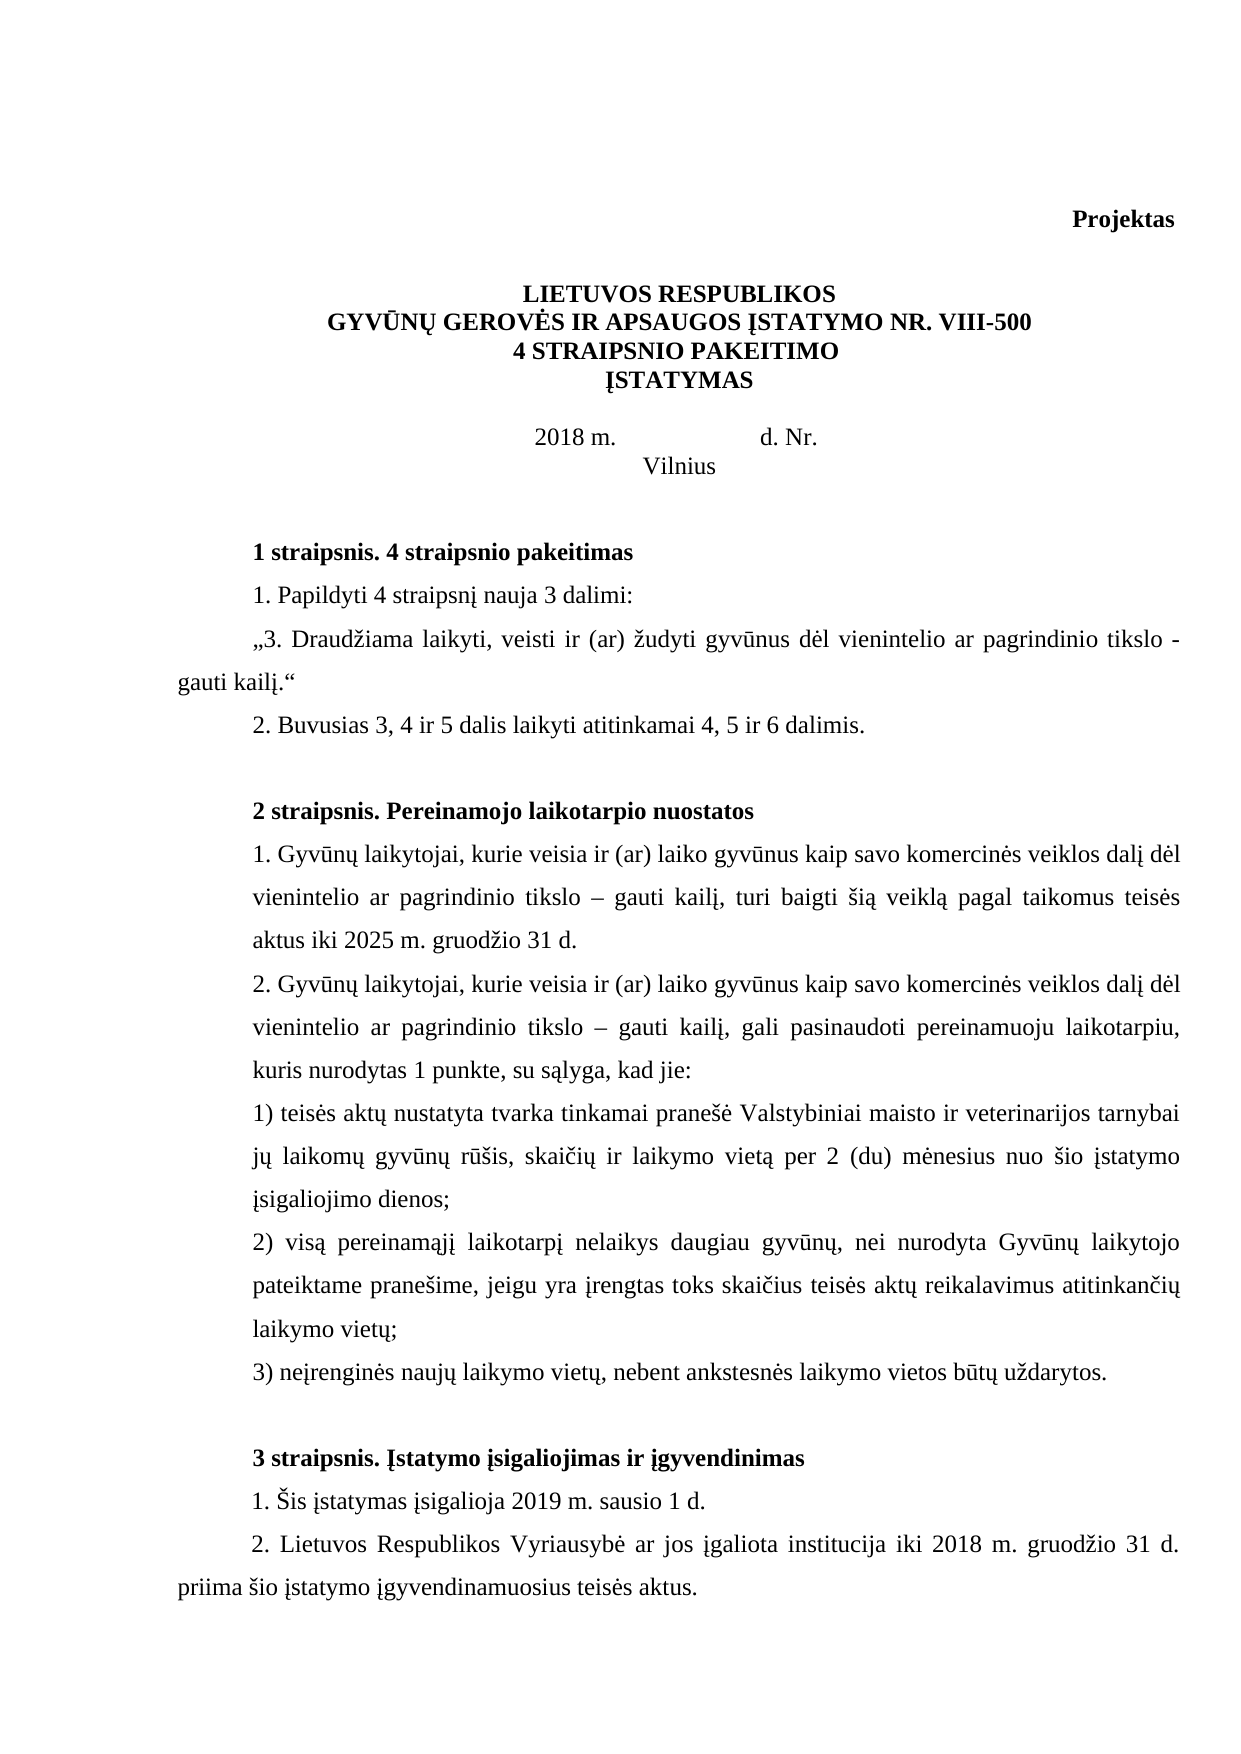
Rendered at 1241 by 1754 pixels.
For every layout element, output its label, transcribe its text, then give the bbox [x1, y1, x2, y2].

text Projektas [945, 204, 1181, 233]
text 1. Šis įstatymas įsigalioja 2019 m. sausio 1 d. [177, 1486, 1181, 1515]
text 3) neįrenginės naujų laikymo vietų, nebent ankstesnės laikymo vietos būtų uždarytos. [252, 1357, 1181, 1386]
text 2018 m. d. Nr. [177, 422, 1181, 451]
text 2. Lietuvos Respublikos Vyriausybė ar jos įgaliota institucija iki 2018 m. gruodžio 31 d. priima šio įstatymo įgyvendinamuosius teisės aktus. [177, 1529, 1181, 1601]
text „3. Draudžiama laikyti, veisti ir (ar) žudyti gyvūnus dėl vienintelio ar pagrindinio tikslo - gauti kailį.“ [177, 624, 1181, 696]
text 2. Gyvūnų laikytojai, kurie veisia ir (ar) laiko gyvūnus kaip savo komercinės veiklos dalį dėl vienintelio ar pagrindinio tikslo – gauti kailį, gali pasinaudoti pereinamuoju laikotarpiu, kuris nurodytas 1 punkte, su sąlyga, kad jie: [252, 969, 1181, 1084]
text 2 straipsnis. Pereinamojo laikotarpio nuostatos [252, 796, 1181, 825]
text LIETUVOS RESPUBLIKOS [177, 279, 1181, 307]
text 2. Buvusias 3, 4 ir 5 dalis laikyti atitinkamai 4, 5 ir 6 dalimis. [177, 710, 1181, 739]
text 1 straipsnis. 4 straipsnio pakeitimas [177, 537, 1181, 566]
text Vilnius [177, 451, 1181, 480]
text 4 straipsnio pakeitimo [177, 336, 1181, 365]
text 3 straipsnis. Įstatymo įsigaliojimas ir įgyvendinimas [252, 1443, 1181, 1472]
text įstatymas [177, 365, 1181, 394]
text GYVŪNŲ GEROVĖS IR APSAUGOS ĮSTATYMO NR. VIII-500 [177, 307, 1181, 336]
text 1. Gyvūnų laikytojai, kurie veisia ir (ar) laiko gyvūnus kaip savo komercinės veiklos dalį dėl vienintelio ar pagrindinio tikslo – gauti kailį, turi baigti šią veiklą pagal taikomus teisės aktus iki 2025 m. gruodžio 31 d. [252, 839, 1181, 954]
text 1) teisės aktų nustatyta tvarka tinkamai pranešė Valstybiniai maisto ir veterinarijos tarnybai jų laikomų gyvūnų rūšis, skaičių ir laikymo vietą per 2 (du) mėnesius nuo šio įstatymo įsigaliojimo dienos; [252, 1098, 1181, 1213]
text 1. Papildyti 4 straipsnį nauja 3 dalimi: [177, 581, 1181, 609]
text 2) visą pereinamąjį laikotarpį nelaikys daugiau gyvūnų, nei nurodyta Gyvūnų laikytojo pateiktame pranešime, jeigu yra įrengtas toks skaičius teisės aktų reikalavimus atitinkančių laikymo vietų; [252, 1227, 1181, 1342]
